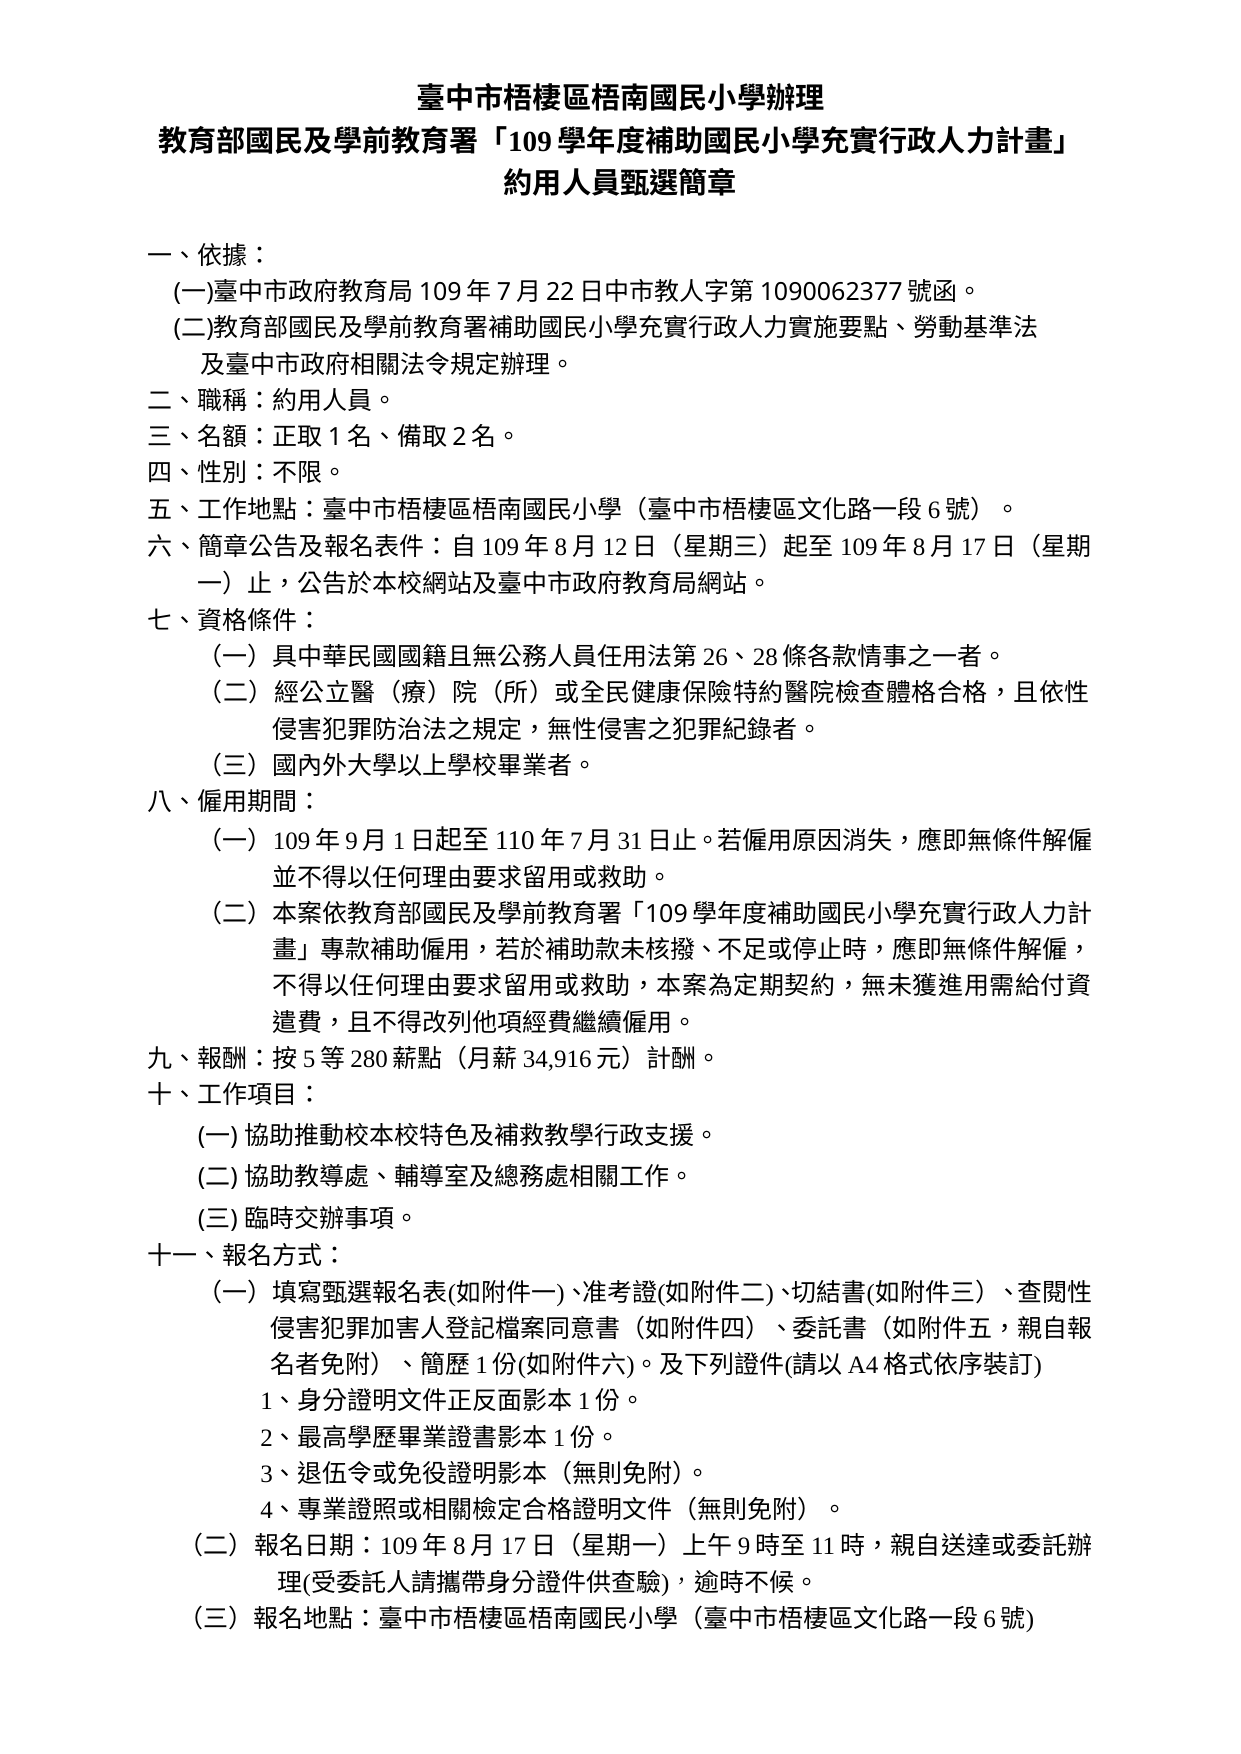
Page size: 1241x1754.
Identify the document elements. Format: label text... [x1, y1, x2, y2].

text 二、職稱：約用人員。 [148, 380, 1092, 417]
text (二) 協助教導處、輔導室及總務處相關工作。 [173, 1152, 1092, 1194]
text 教育部國民及學前教育署「109學年度補助國民小學充實行政人力計畫」 [148, 117, 1092, 159]
text （一）填寫甄選報名表(如附件一)、准考證(如附件二)、切結書(如附件三）、查閱性侵害犯罪加害人登記檔案同意書（如附件四）、委託書（如附件五，親自報名者免附）、簡歷1份(如附件六)。及下列證件(請以A4格式依序裝訂) [198, 1272, 1092, 1381]
text 七、資格條件： [148, 600, 1092, 637]
text 及臺中市政府相關法令規定辦理。 [148, 344, 1080, 380]
text 臺中市梧棲區梧南國民小學辦理 [148, 75, 1092, 117]
text （三）國內外大學以上學校畢業者。 [148, 745, 1092, 782]
text 九、報酬：按5等280薪點（月薪34,916元）計酬。 [148, 1038, 1092, 1074]
text (一) 協助推動校本校特色及補救教學行政支援。 [173, 1111, 1092, 1152]
text 八、僱用期間： [148, 782, 1092, 818]
text 四、性別：不限。 [148, 453, 1092, 489]
text 十、工作項目： [148, 1074, 1092, 1111]
text 1、身分證明文件正反面影本1份。 [260, 1381, 1092, 1417]
text （一）具中華民國國籍且無公務人員任用法第26、28條各款情事之一者。 [198, 637, 1092, 673]
text (三) 臨時交辦事項。 [173, 1194, 1092, 1236]
text 一、依據： (一)臺中市政府教育局109年7月22日中市教人字第1090062377號函。 (二)教育部國民及學前教育署補助國民小學充實行政人力實施要點、勞動基準法 [148, 235, 1080, 344]
text 2、最高學歷畢業證書影本1份。 [260, 1417, 1092, 1453]
text 十一、報名方式： [148, 1236, 1092, 1272]
text （二）報名日期：109年8月17日（星期一）上午9時至11時，親自送達或委託辦理(受委託人請攜帶身分證件供查驗)，逾時不候。 [152, 1526, 1092, 1598]
text （二）經公立醫（療）院（所）或全民健康保險特約醫院檢查體格合格，且依性侵害犯罪防治法之規定，無性侵害之犯罪紀錄者。 [198, 673, 1092, 745]
text 3、退伍令或免役證明影本（無則免附）。 [260, 1453, 1092, 1489]
text 約用人員甄選簡章 [148, 159, 1092, 202]
text （二）本案依教育部國民及學前教育署「109學年度補助國民小學充實行政人力計畫」專款補助僱用，若於補助款未核撥、不足或停止時，應即無條件解僱，不得以任何理由要求留用或救助，本案為定期契約，無未獲進用需給付資遣費，且不得改列他項經費繼續僱用。 [198, 893, 1092, 1038]
text （三）報名地點：臺中市梧棲區梧南國民小學（臺中市梧棲區文化路一段6號) [152, 1598, 1092, 1634]
text 六、簡章公告及報名表件：自109年8月12日（星期三）起至109年8月17日（星期一）止，公告於本校網站及臺中市政府教育局網站。 [148, 525, 1092, 600]
text 4、專業證照或相關檢定合格證明文件（無則免附）。 [260, 1489, 1092, 1526]
text （一）109年9月1日起至110年7月31日止。若僱用原因消失，應即無條件解僱，並不得以任何理由要求留用或救助。 [198, 818, 1092, 893]
text 五、工作地點：臺中市梧棲區梧南國民小學（臺中市梧棲區文化路一段6號）。 [148, 489, 1092, 525]
text 三、名額：正取1名、備取2名。 [148, 417, 1092, 453]
